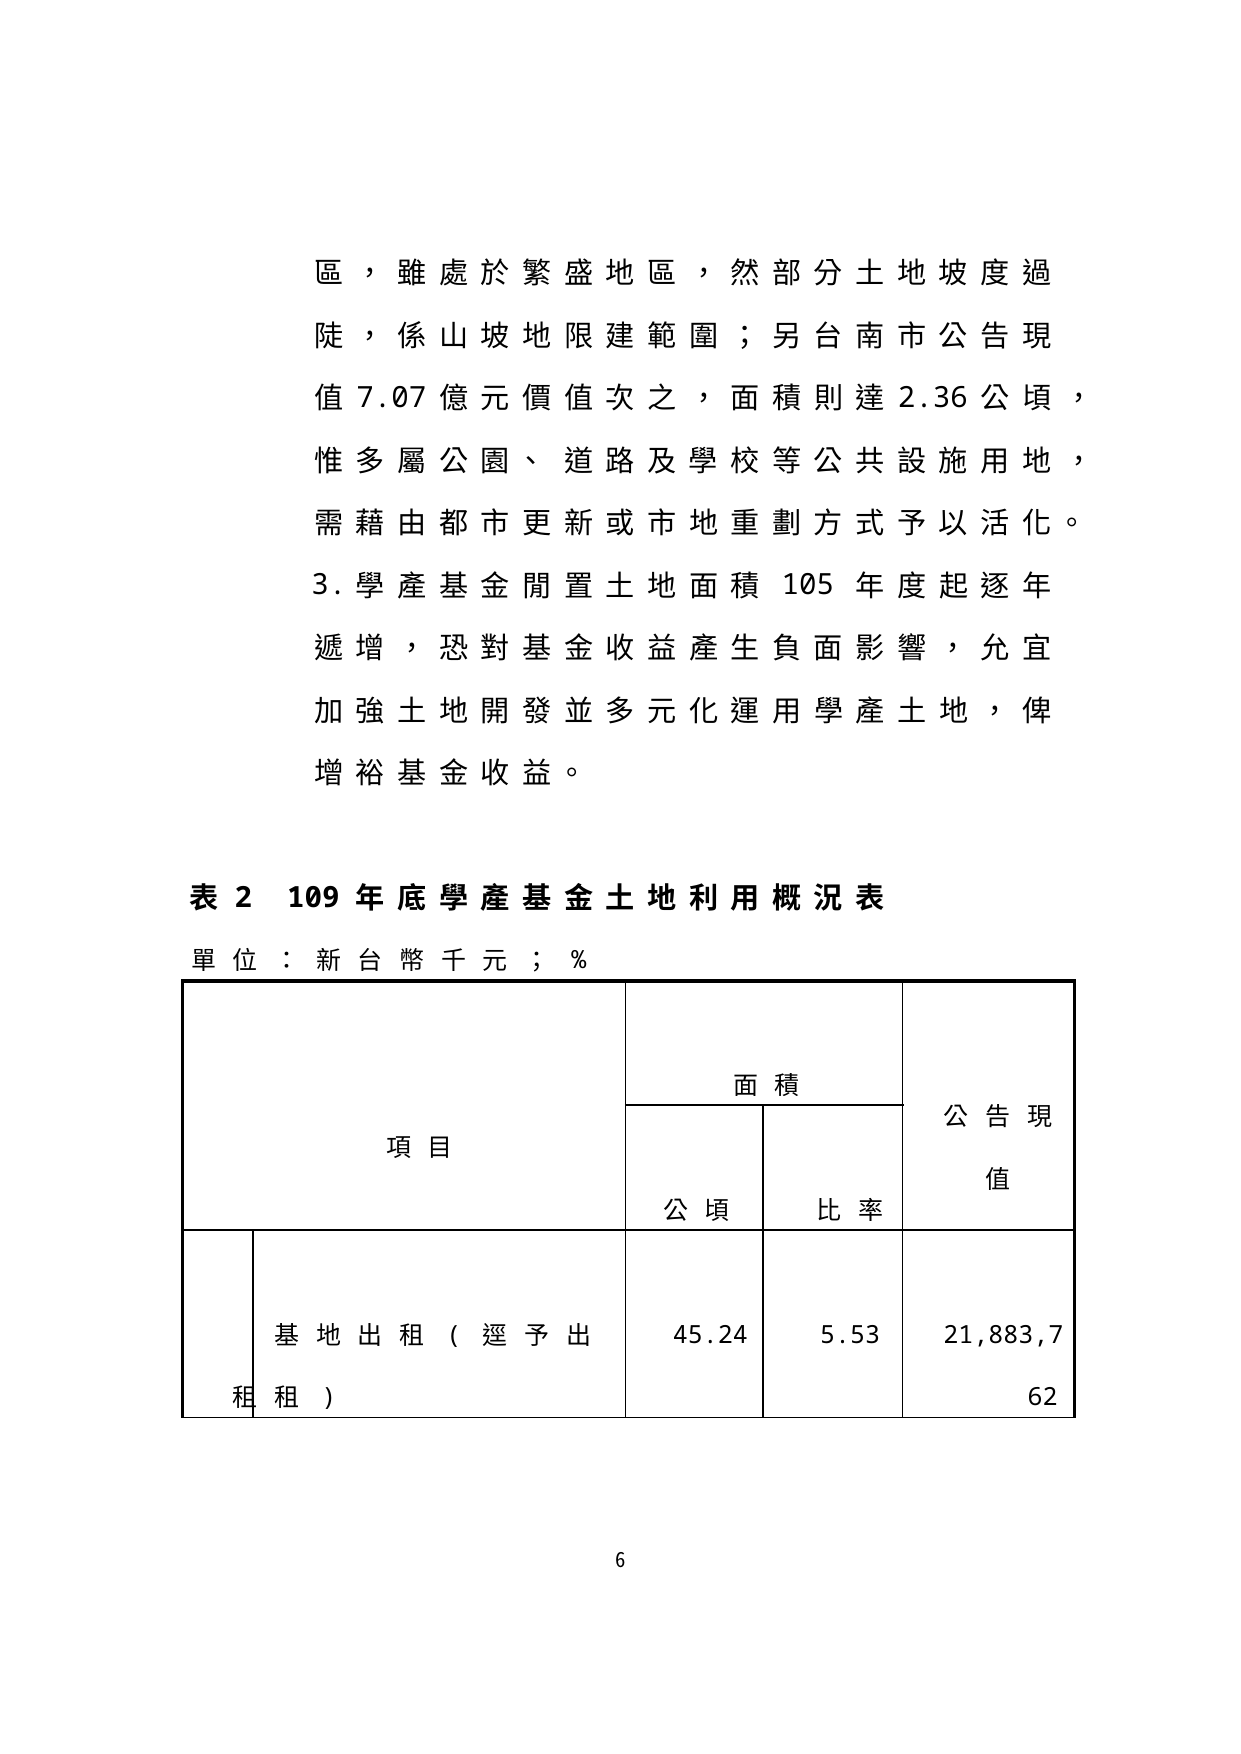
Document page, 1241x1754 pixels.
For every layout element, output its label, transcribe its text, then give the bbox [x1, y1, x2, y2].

table_header 公告現值 [903, 983, 1073, 1229]
table_header 面積 [626, 983, 902, 1104]
table_cell 租 用 [184, 1231, 252, 1417]
table_cell 基地出租(逕予出租) [254, 1231, 625, 1417]
table_cell 公頃 [626, 1106, 762, 1229]
table_cell 45.24 [626, 1231, 762, 1417]
table_header 項目 [184, 983, 625, 1229]
text 3.有關土地閒置原因據學產基金說明，約6成屬偏遠或難以利用之農業用地，3成屬駁坎、海域等無法利用之土地，剩餘1成雖屬建築用地，惟或面積較小、或屬畸零地、或非整筆空置、或區位不佳，故不易辦理活化。復依該基金提供109年底可供活化之建築用地面積為9.98公頃，公告現值達28.74億元，分布於全台12個縣市，其中台北市面積雖僅9,407平方公尺，惟公告現值約12億元價值最高，多位於士林區，雖處於繁盛地區，然部分土地坡度過陡，係山坡地限建範圍；另台南市公告現值7.07億元價值次之，面積則達2.36公頃，惟多屬公園、道路及學校等公共設施用地，需藉由都市更新或市地重劃方式予以活化。 [271, 229, 1058, 542]
table_cell 比率 [764, 1106, 902, 1229]
text 3.學產基金閒置土地面積105年度起逐年遞增，恐對基金收益產生負面影響，允宜加強土地開發並多元化運用學產土地，俾增裕基金收益。 [271, 542, 1058, 792]
text 表2 109年底學產基金土地利用概況表 單位：新台幣千元；% [183, 854, 1058, 979]
table_cell 5.53 [764, 1231, 902, 1417]
table_cell 21,883,762 [903, 1231, 1073, 1417]
